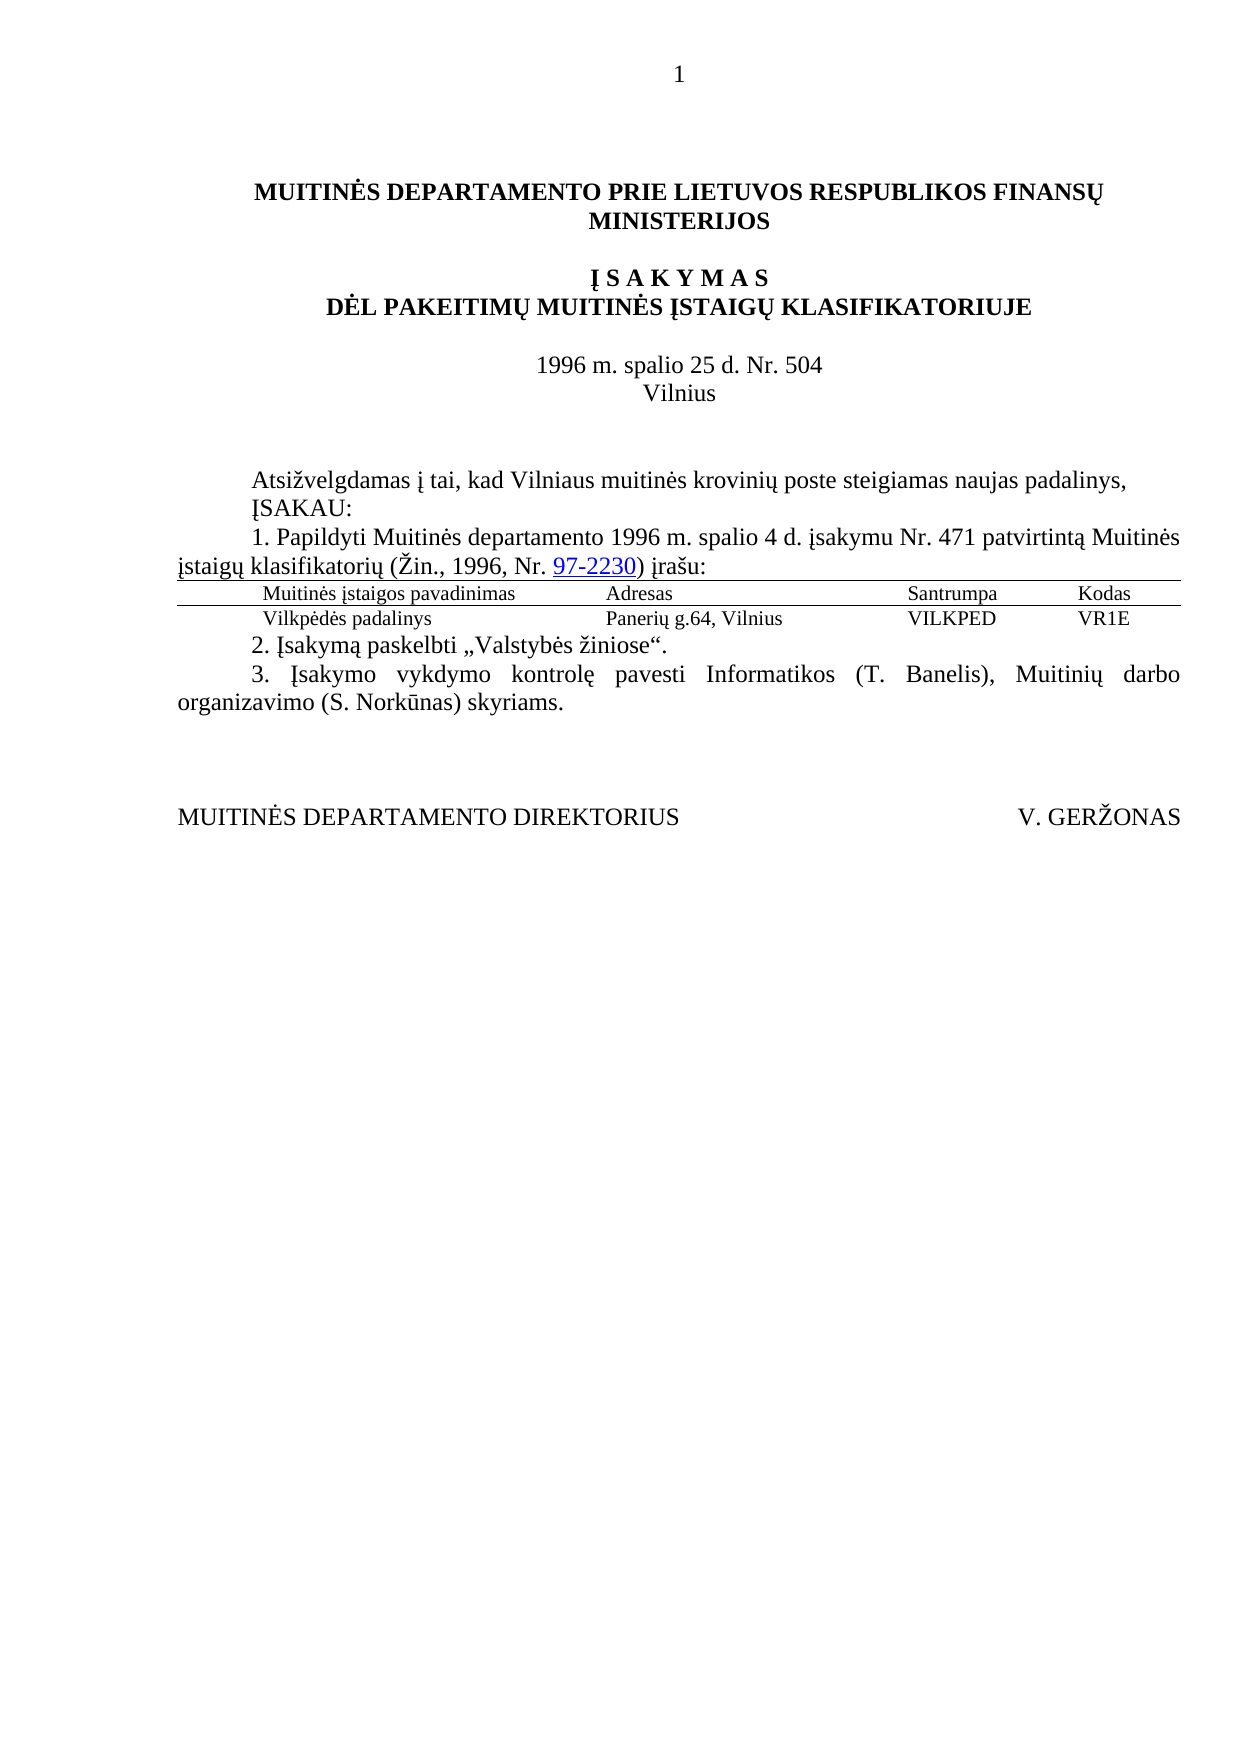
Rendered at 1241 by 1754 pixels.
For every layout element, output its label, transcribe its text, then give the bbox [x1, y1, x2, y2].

text DĖL PAKEITIMŲ MUITINĖS ĮSTAIGŲ KLASIFIKATORIUJE [177, 292, 1181, 321]
text Į S A K Y M A S [177, 263, 1181, 292]
text 1996 m. spalio 25 d. Nr. 504 [177, 350, 1181, 378]
table_header Adresas [594, 581, 896, 605]
text MUITINĖS DEPARTAMENTO DIREKTORIUS V. GERŽONAS [177, 802, 1181, 831]
text MUITINĖS DEPARTAMENTO PRIE LIETUVOS RESPUBLIKOS FINANSŲ MINISTERIJOS [177, 177, 1181, 235]
table_header Muitinės įstaigos pavadinimas [177, 581, 594, 605]
table_cell VR1E [1066, 606, 1181, 630]
table_cell Vilkpėdės padalinys [177, 606, 594, 630]
text Atsižvelgdamas į tai, kad Vilniaus muitinės krovinių poste steigiamas naujas padalinys, [177, 465, 1181, 493]
text Vilnius [177, 378, 1181, 407]
table_header Santrumpa [896, 581, 1066, 605]
table_cell VILKPED [896, 606, 1066, 630]
text 3. Įsakymo vykdymo kontrolę pavesti Informatikos (T. Banelis), Muitinių darbo organizavimo (S. Norkūnas) skyriams. [177, 659, 1181, 716]
table_cell Panerių g.64, Vilnius [594, 606, 896, 630]
text ĮSAKAU: [177, 493, 1181, 522]
table_header Kodas [1066, 581, 1181, 605]
text 1. Papildyti Muitinės departamento 1996 m. spalio 4 d. įsakymu Nr. 471 patvirtintą Muitinės įstaigų klasifikatorių (Žin., 1996, Nr. 97-2230) įrašu: [177, 522, 1181, 580]
text 2. Įsakymą paskelbti „Valstybės žiniose“. [177, 630, 1181, 659]
